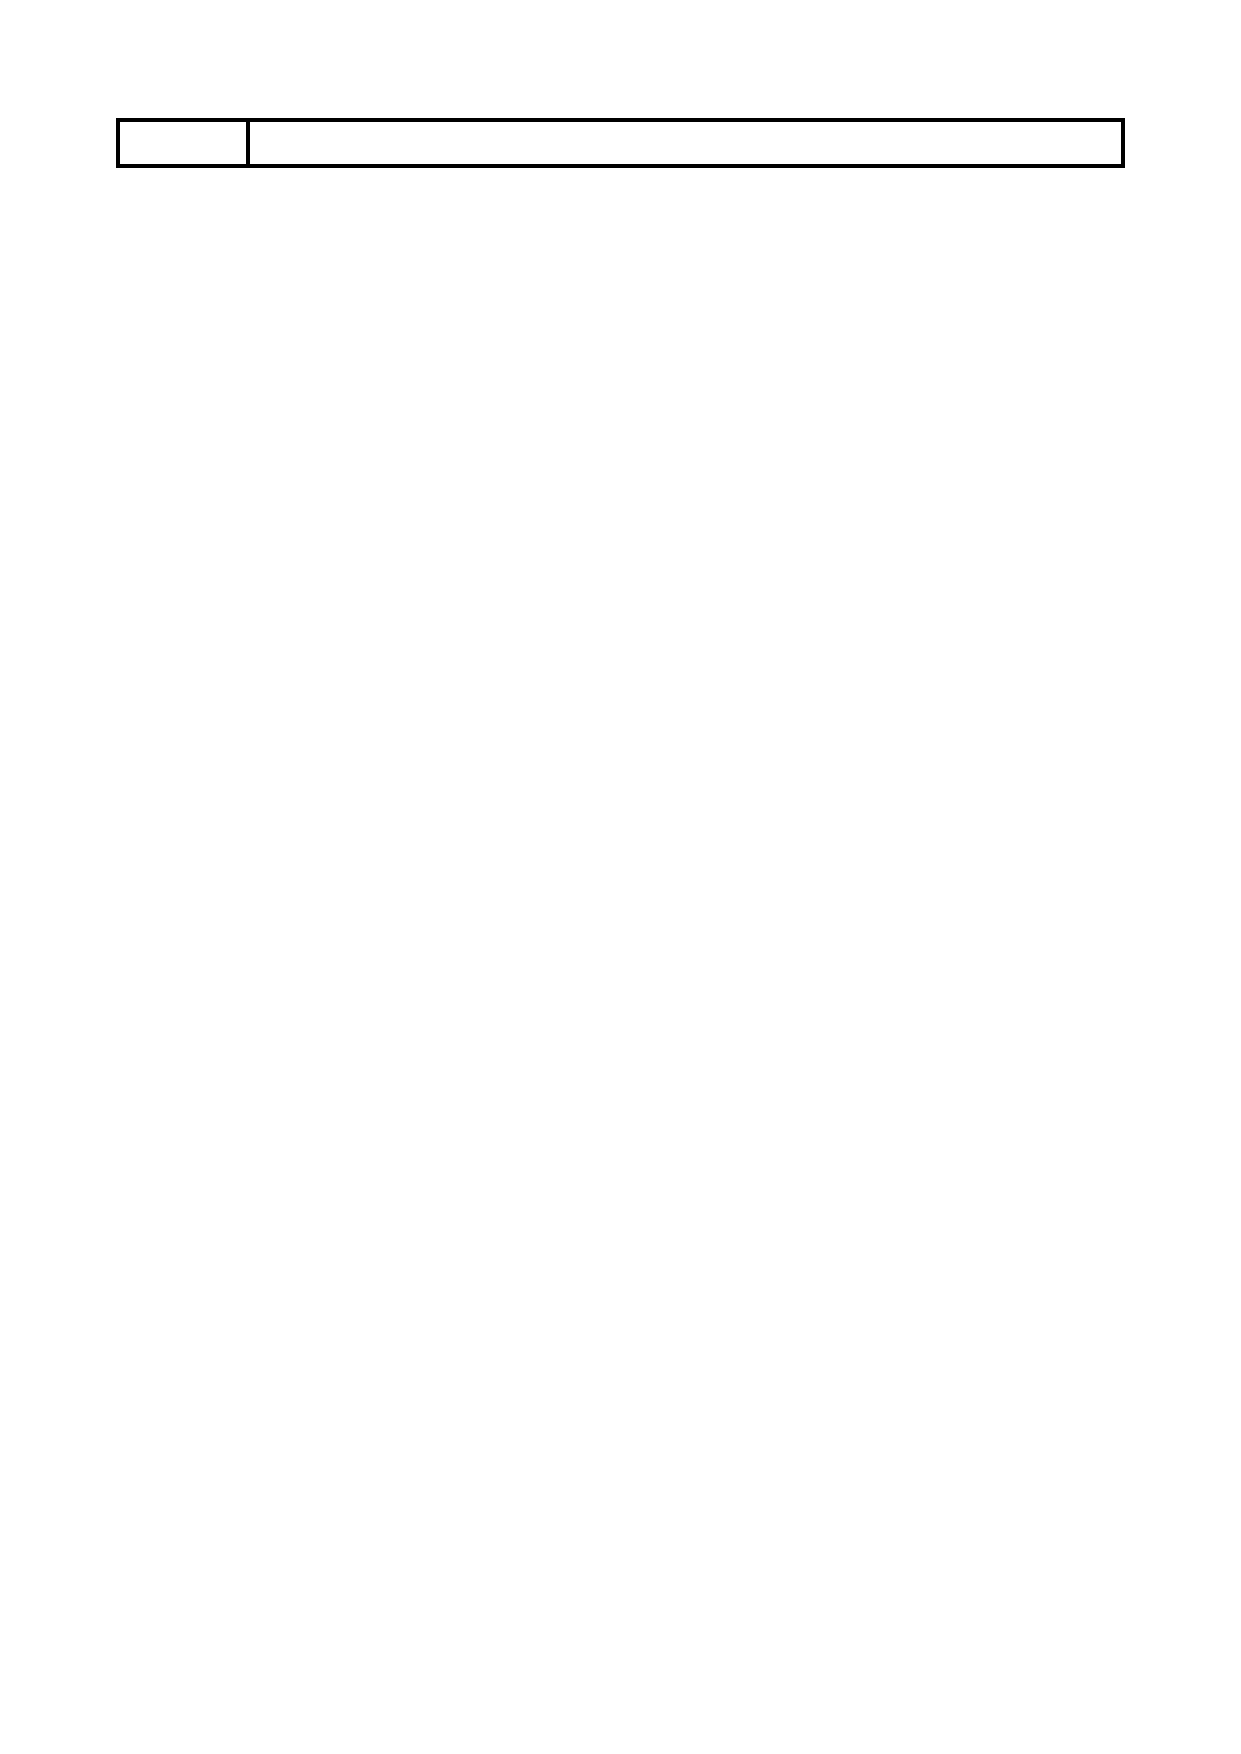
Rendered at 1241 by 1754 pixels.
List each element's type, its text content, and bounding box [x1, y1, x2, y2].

table_cell 概算費用 [120, 122, 246, 164]
table_cell [250, 122, 1121, 164]
